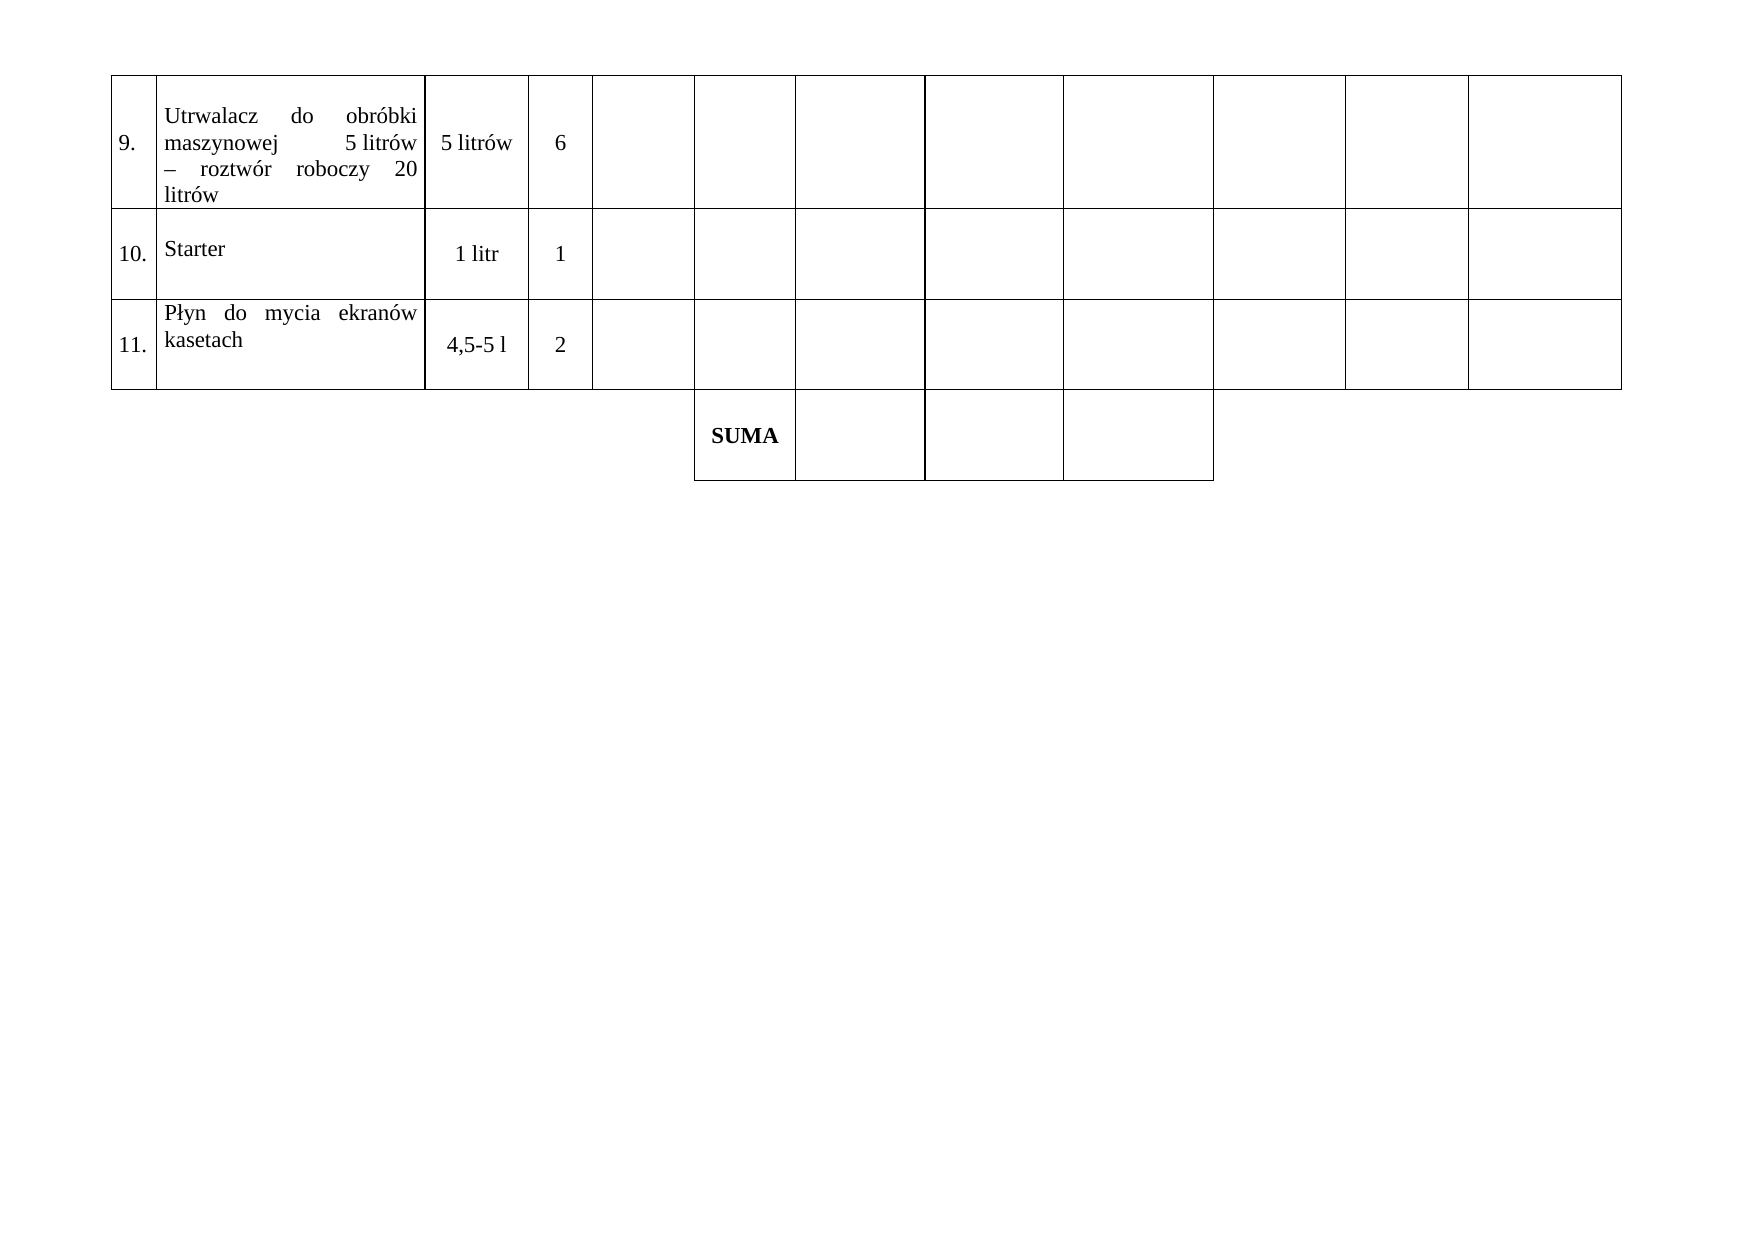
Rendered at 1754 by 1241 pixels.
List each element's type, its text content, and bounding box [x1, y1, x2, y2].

table_cell [795, 481, 925, 601]
table_cell Starter [157, 209, 424, 298]
table_cell 4,5-5 l [426, 300, 528, 389]
table_cell 1 [529, 209, 592, 298]
table_cell [695, 481, 795, 601]
table_cell [1214, 300, 1345, 389]
table_cell [926, 390, 1063, 480]
table_cell [157, 601, 425, 1143]
table_cell [112, 76, 156, 208]
table_cell [1064, 601, 1214, 1143]
table_cell [1064, 390, 1213, 480]
table_cell 2 [529, 300, 592, 389]
table_cell [112, 300, 156, 389]
table_cell [112, 209, 156, 298]
table_cell 6 [529, 76, 592, 208]
table_cell [926, 300, 1063, 389]
table_cell Płyn do mycia ekranów kasetach [157, 300, 424, 389]
table_cell [796, 390, 924, 480]
table_cell [1346, 209, 1468, 298]
table_cell [1345, 601, 1468, 1143]
table_cell [111, 480, 157, 601]
table_cell [795, 601, 925, 1143]
table_cell [1346, 300, 1468, 389]
table_cell [593, 390, 694, 480]
table_cell [593, 480, 694, 601]
table_cell [1469, 76, 1621, 208]
table_cell Utrwalacz do obróbki maszynowej 5 litrów – roztwór roboczy 20 litrów [157, 76, 424, 208]
table_cell [528, 480, 592, 601]
table_cell [1064, 209, 1213, 298]
table_cell SUMA [695, 390, 795, 480]
table_cell [157, 390, 425, 480]
table_cell [1214, 480, 1345, 601]
table_cell [111, 601, 157, 1143]
table_cell [593, 601, 694, 1143]
table_cell [695, 300, 795, 389]
table_cell [695, 209, 795, 298]
table_cell [157, 480, 425, 601]
table_cell [1064, 76, 1213, 208]
table_cell [1469, 300, 1621, 389]
table_cell [1214, 76, 1345, 208]
table_cell [925, 481, 1064, 601]
table_cell [796, 300, 924, 389]
table_cell [796, 209, 924, 298]
table_cell [1469, 209, 1621, 298]
table_cell [528, 390, 592, 480]
table_cell [425, 390, 528, 480]
table_cell [796, 76, 924, 208]
table_cell [1469, 390, 1622, 480]
table_cell [425, 480, 528, 601]
table_cell [695, 601, 795, 1143]
table_cell 5 litrów [426, 76, 528, 208]
table_cell [1345, 390, 1468, 480]
table_cell [1214, 209, 1345, 298]
table_cell 1 litr [426, 209, 528, 298]
table_cell [925, 601, 1064, 1143]
table_cell [926, 76, 1063, 208]
table_cell [1214, 601, 1345, 1143]
table_cell [593, 209, 694, 298]
table_cell [695, 76, 795, 208]
table_cell [1346, 76, 1468, 208]
table_cell [1064, 481, 1214, 601]
table_cell [528, 601, 592, 1143]
table_cell [1469, 480, 1622, 601]
table_cell [926, 209, 1063, 298]
table_cell [593, 76, 694, 208]
table_cell [1469, 601, 1622, 1143]
table_cell [425, 601, 528, 1143]
table_cell [111, 390, 157, 480]
table_cell [1345, 480, 1468, 601]
table_cell [1214, 390, 1345, 480]
table_cell [1064, 300, 1213, 389]
table_cell [593, 300, 694, 389]
